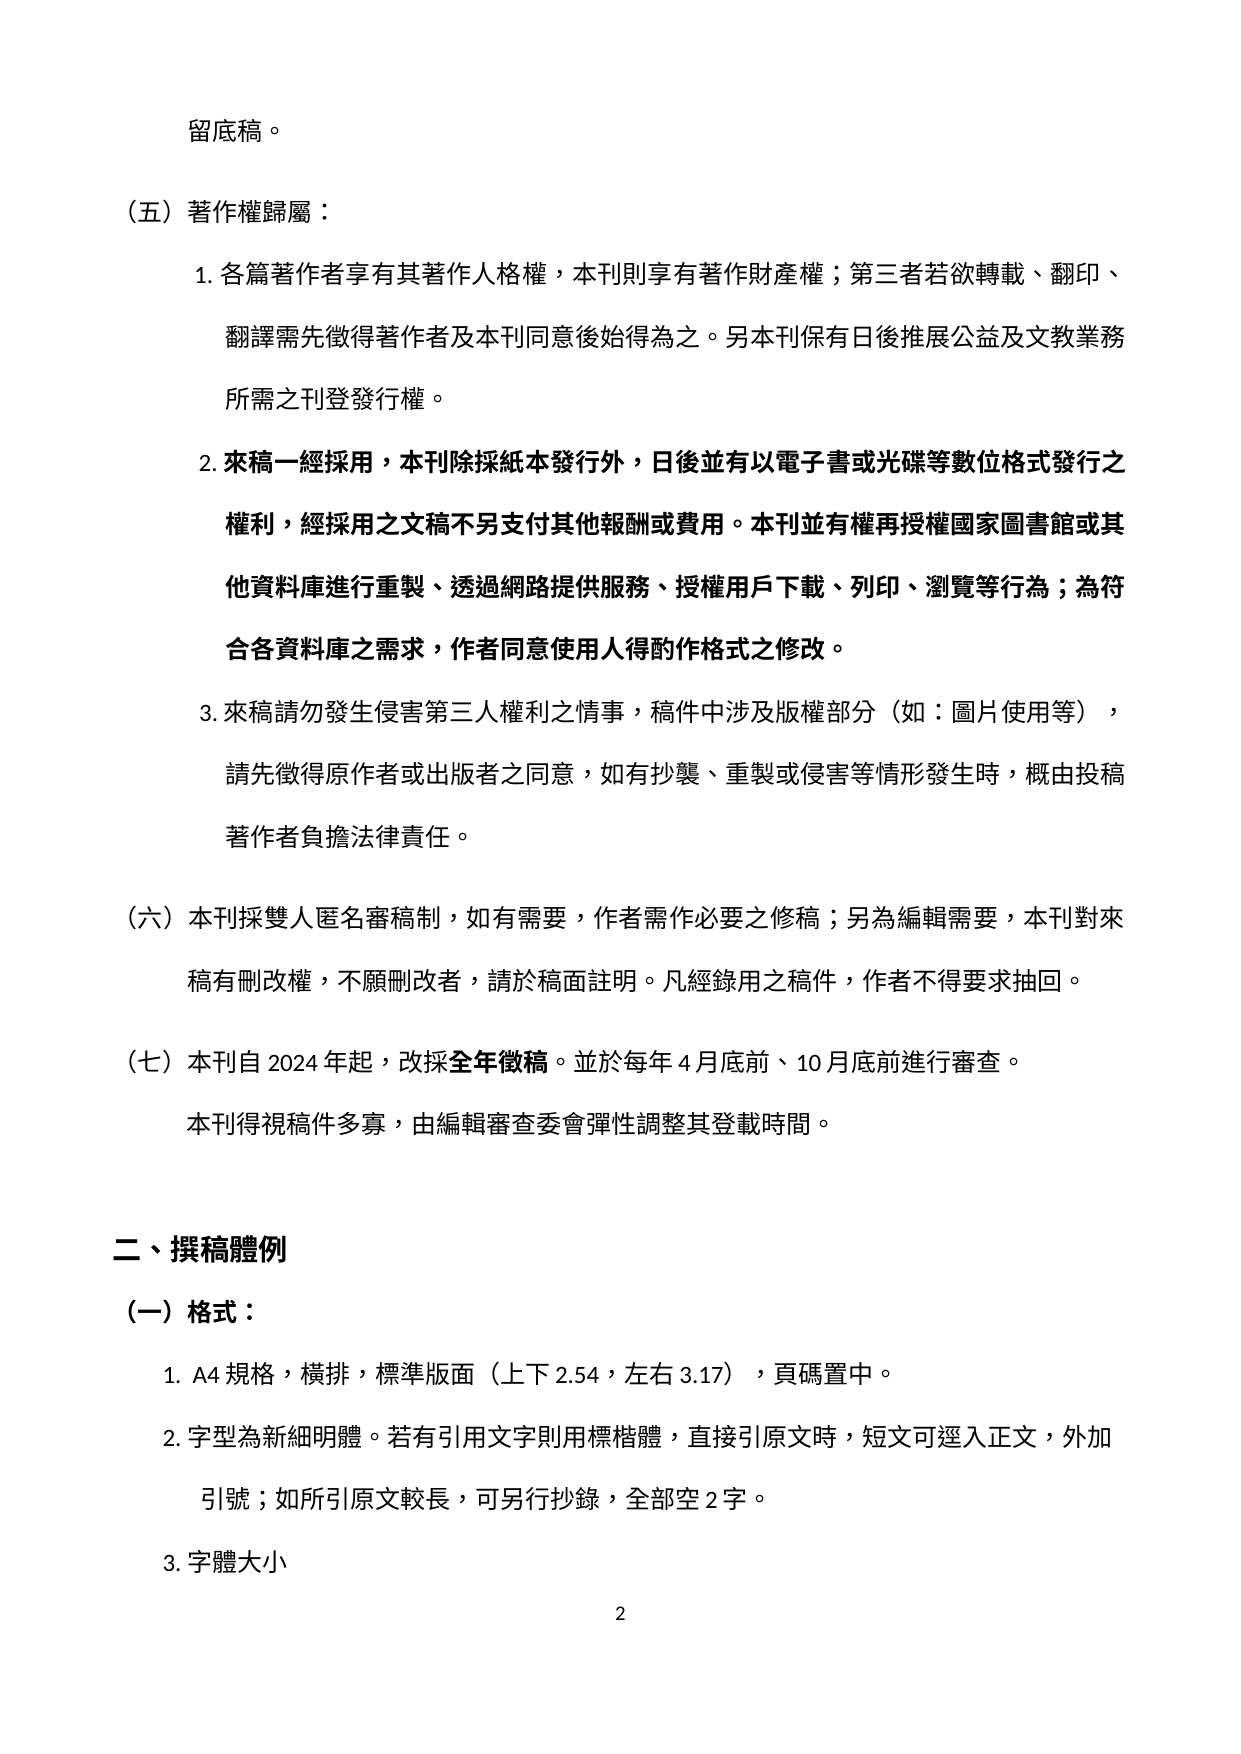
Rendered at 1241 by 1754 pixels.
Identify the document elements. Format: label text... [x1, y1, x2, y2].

text 1. 各篇著作者享有其著作人格權，本刊則享有著作財產權；第三者若欲轉載、翻印、翻譯需先徵得著作者及本刊同意後始得為之。另本刊保有日後推展公益及文教業務所需之刊登發行權。 [112, 231, 1128, 419]
text （六）本刊採雙人匿名審稿制，如有需要，作者需作必要之修稿；另為編輯需要，本刊對來稿有刪改權，不願刪改者，請於稿面註明。凡經錄用之稿件，作者不得要求抽回。 [112, 875, 1128, 1000]
text （四）文稿請用電腦繕打印出，同時填寫「《臺南文獻》投稿者基本資料表（如p4）」簽名，郵寄至「73049臺南市新營區中正路23號；電話：06-6324453」，並於信封註明「投稿《臺南文獻》」。文稿作品請提供電子檔案（Word 及PDF），並MAIL至：tainanwenxian@gmail.com（並註明投稿《臺南文獻》）。來稿均不予退稿，請自留底稿。 [112, 87, 1128, 150]
text 二、撰稿體例 [112, 1206, 1128, 1269]
text 3. 字體大小 [112, 1519, 1128, 1581]
text （五）著作權歸屬： [112, 169, 1128, 231]
text （七）本刊自2024年起，改採全年徵稿。並於每年4月底前、10月底前進行審查。 [112, 1019, 1128, 1081]
text 本刊得視稿件多寡，由編輯審查委會彈性調整其登載時間。 [112, 1081, 1128, 1144]
text （一）格式： [112, 1269, 1128, 1331]
text 2. 來稿一經採用，本刊除採紙本發行外，日後並有以電子書或光碟等數位格式發行之權利，經採用之文稿不另支付其他報酬或費用。本刊並有權再授權國家圖書館或其他資料庫進行重製、透過網路提供服務、授權用戶下載、列印、瀏覽等行為；為符合各資料庫之需求，作者同意使用人得酌作格式之修改。 [112, 419, 1128, 669]
text 3. 來稿請勿發生侵害第三人權利之情事，稿件中涉及版權部分（如：圖片使用等），請先徵得原作者或出版者之同意，如有抄襲、重製或侵害等情形發生時，概由投稿著作者負擔法律責任。 [112, 669, 1128, 856]
text 2. 字型為新細明體。若有引用文字則用標楷體，直接引原文時，短文可逕入正文，外加引號；如所引原文較長，可另行抄錄，全部空2字。 [162, 1394, 1128, 1519]
text 1. A4規格，橫排，標準版面（上下2.54，左右3.17），頁碼置中。 [112, 1331, 1128, 1394]
